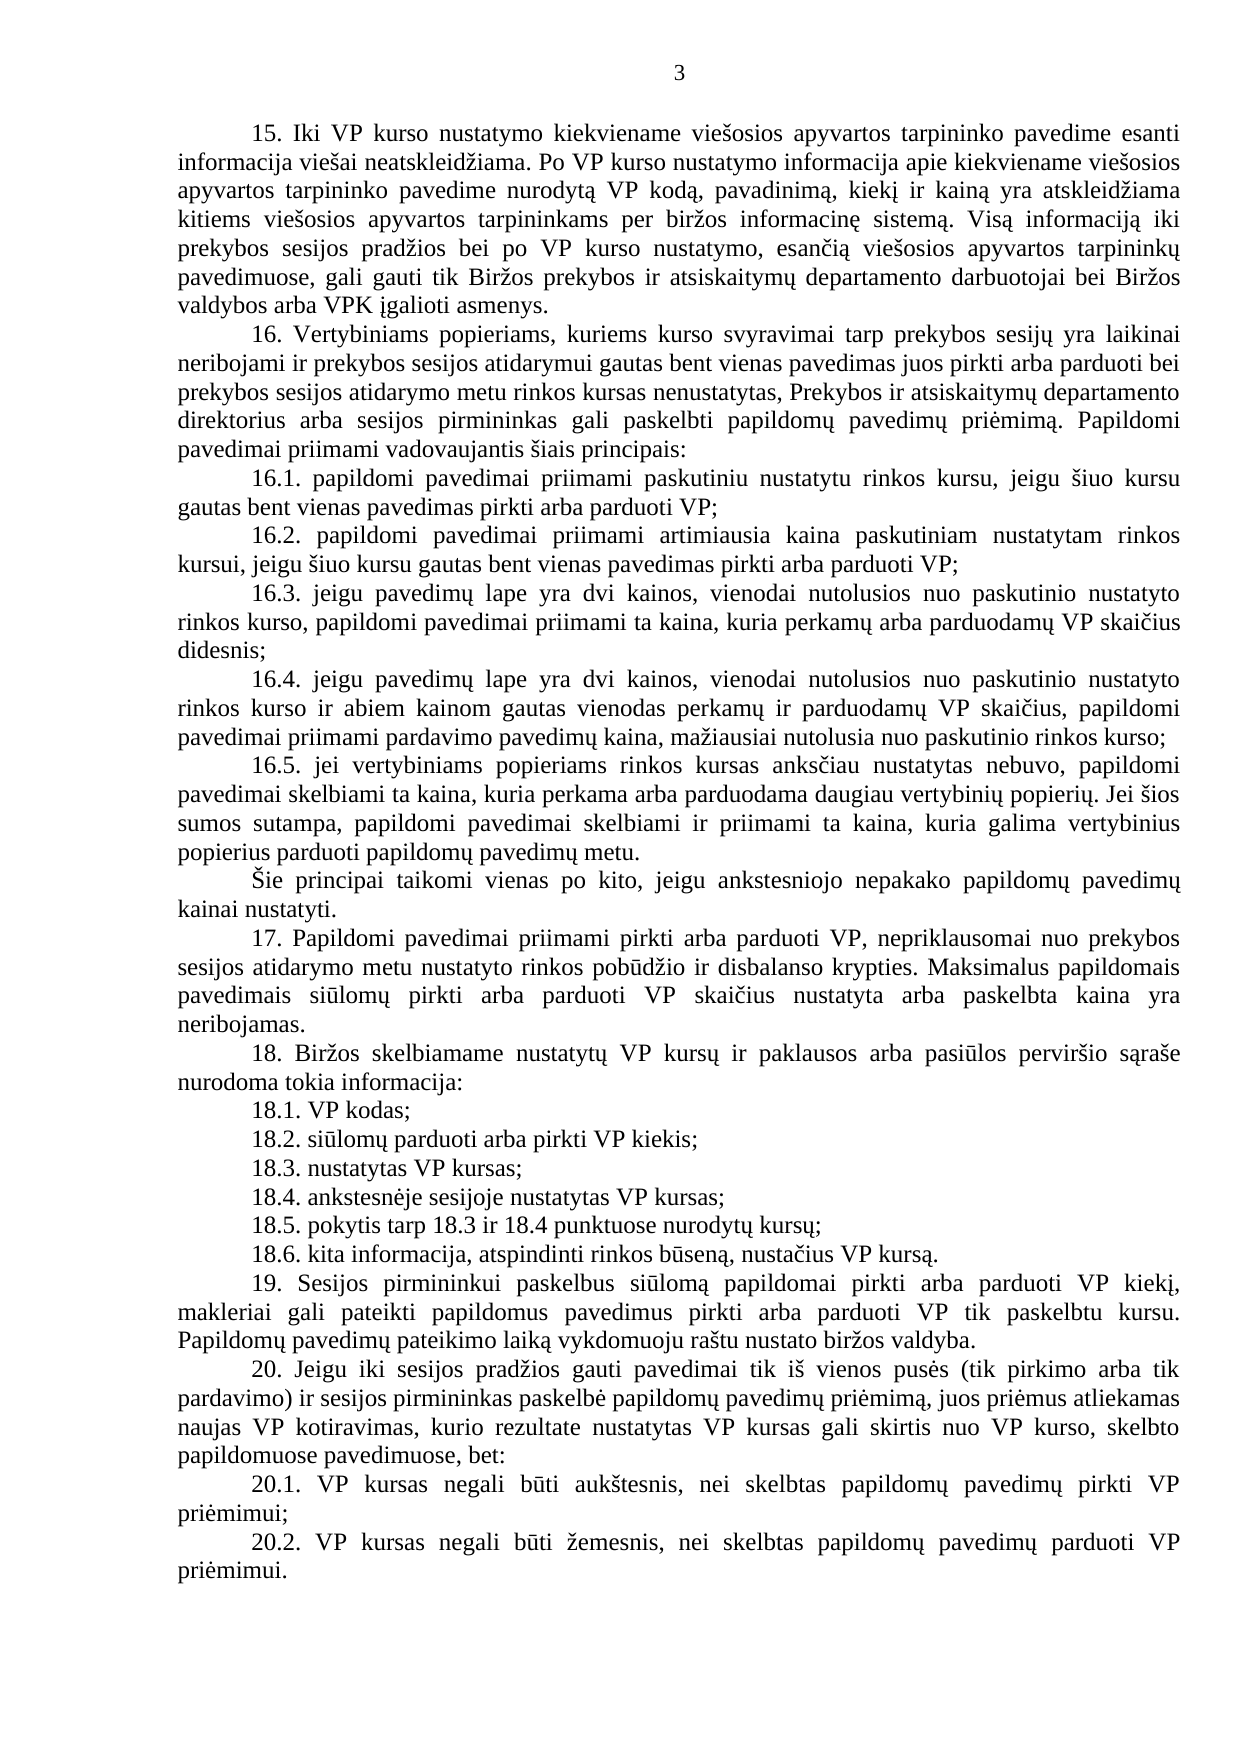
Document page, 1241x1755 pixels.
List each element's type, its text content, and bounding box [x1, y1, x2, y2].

text 16. Vertybiniams popieriams, kuriems kurso svyravimai tarp prekybos sesijų yra laikinai neribojami ir prekybos sesijos atidarymui gautas bent vienas pavedimas juos pirkti arba parduoti bei prekybos sesijos atidarymo metu rinkos kursas nenustatytas, Prekybos ir atsiskaitymų departamento direktorius arba sesijos pirmininkas gali paskelbti papildomų pavedimų priėmimą. Papildomi pavedimai priimami vadovaujantis šiais principais: [177, 319, 1181, 463]
text 17. Papildomi pavedimai priimami pirkti arba parduoti VP, nepriklausomai nuo prekybos sesijos atidarymo metu nustatyto rinkos pobūdžio ir disbalanso krypties. Maksimalus papildomais pavedimais siūlomų pirkti arba parduoti VP skaičius nustatyta arba paskelbta kaina yra neribojamas. [177, 923, 1181, 1038]
text 20.2. VP kursas negali būti žemesnis, nei skelbtas papildomų pavedimų parduoti VP priėmimui. [177, 1527, 1181, 1584]
text 20. Jeigu iki sesijos pradžios gauti pavedimai tik iš vienos pusės (tik pirkimo arba tik pardavimo) ir sesijos pirmininkas paskelbė papildomų pavedimų priėmimą, juos priėmus atliekamas naujas VP kotiravimas, kurio rezultate nustatytas VP kursas gali skirtis nuo VP kurso, skelbto papildomuose pavedimuose, bet: [177, 1354, 1181, 1469]
text 18.2. siūlomų parduoti arba pirkti VP kiekis; [177, 1124, 1181, 1153]
text 18.1. VP kodas; [177, 1096, 1181, 1124]
text 15. Iki VP kurso nustatymo kiekviename viešosios apyvartos tarpininko pavedime esanti informacija viešai neatskleidžiama. Po VP kurso nustatymo informacija apie kiekviename viešosios apyvartos tarpininko pavedime nurodytą VP kodą, pavadinimą, kiekį ir kainą yra atskleidžiama kitiems viešosios apyvartos tarpininkams per biržos informacinę sistemą. Visą informaciją iki prekybos sesijos pradžios bei po VP kurso nustatymo, esančią viešosios apyvartos tarpininkų pavedimuose, gali gauti tik Biržos prekybos ir atsiskaitymų departamento darbuotojai bei Biržos valdybos arba VPK įgalioti asmenys. [177, 118, 1181, 319]
text 16.3. jeigu pavedimų lape yra dvi kainos, vienodai nutolusios nuo paskutinio nustatyto rinkos kurso, papildomi pavedimai priimami ta kaina, kuria perkamų arba parduodamų VP skaičius didesnis; [177, 578, 1181, 664]
text 20.1. VP kursas negali būti aukštesnis, nei skelbtas papildomų pavedimų pirkti VP priėmimui; [177, 1469, 1181, 1527]
text Šie principai taikomi vienas po kito, jeigu ankstesniojo nepakako papildomų pavedimų kainai nustatyti. [177, 866, 1181, 923]
text 16.5. jei vertybiniams popieriams rinkos kursas anksčiau nustatytas nebuvo, papildomi pavedimai skelbiami ta kaina, kuria perkama arba parduodama daugiau vertybinių popierių. Jei šios sumos sutampa, papildomi pavedimai skelbiami ir priimami ta kaina, kuria galima vertybinius popierius parduoti papildomų pavedimų metu. [177, 751, 1181, 866]
text 18.3. nustatytas VP kursas; [177, 1153, 1181, 1182]
text 16.1. papildomi pavedimai priimami paskutiniu nustatytu rinkos kursu, jeigu šiuo kursu gautas bent vienas pavedimas pirkti arba parduoti VP; [177, 463, 1181, 521]
text 18.4. ankstesnėje sesijoje nustatytas VP kursas; [177, 1182, 1181, 1211]
text 16.2. papildomi pavedimai priimami artimiausia kaina paskutiniam nustatytam rinkos kursui, jeigu šiuo kursu gautas bent vienas pavedimas pirkti arba parduoti VP; [177, 521, 1181, 578]
text 18.6. kita informacija, atspindinti rinkos būseną, nustačius VP kursą. [177, 1239, 1181, 1268]
text 16.4. jeigu pavedimų lape yra dvi kainos, vienodai nutolusios nuo paskutinio nustatyto rinkos kurso ir abiem kainom gautas vienodas perkamų ir parduodamų VP skaičius, papildomi pavedimai priimami pardavimo pavedimų kaina, mažiausiai nutolusia nuo paskutinio rinkos kurso; [177, 664, 1181, 751]
text 18.5. pokytis tarp 18.3 ir 18.4 punktuose nurodytų kursų; [177, 1211, 1181, 1239]
text 19. Sesijos pirmininkui paskelbus siūlomą papildomai pirkti arba parduoti VP kiekį, makleriai gali pateikti papildomus pavedimus pirkti arba parduoti VP tik paskelbtu kursu. Papildomų pavedimų pateikimo laiką vykdomuoju raštu nustato biržos valdyba. [177, 1268, 1181, 1354]
text 18. Biržos skelbiamame nustatytų VP kursų ir paklausos arba pasiūlos perviršio sąraše nurodoma tokia informacija: [177, 1038, 1181, 1096]
